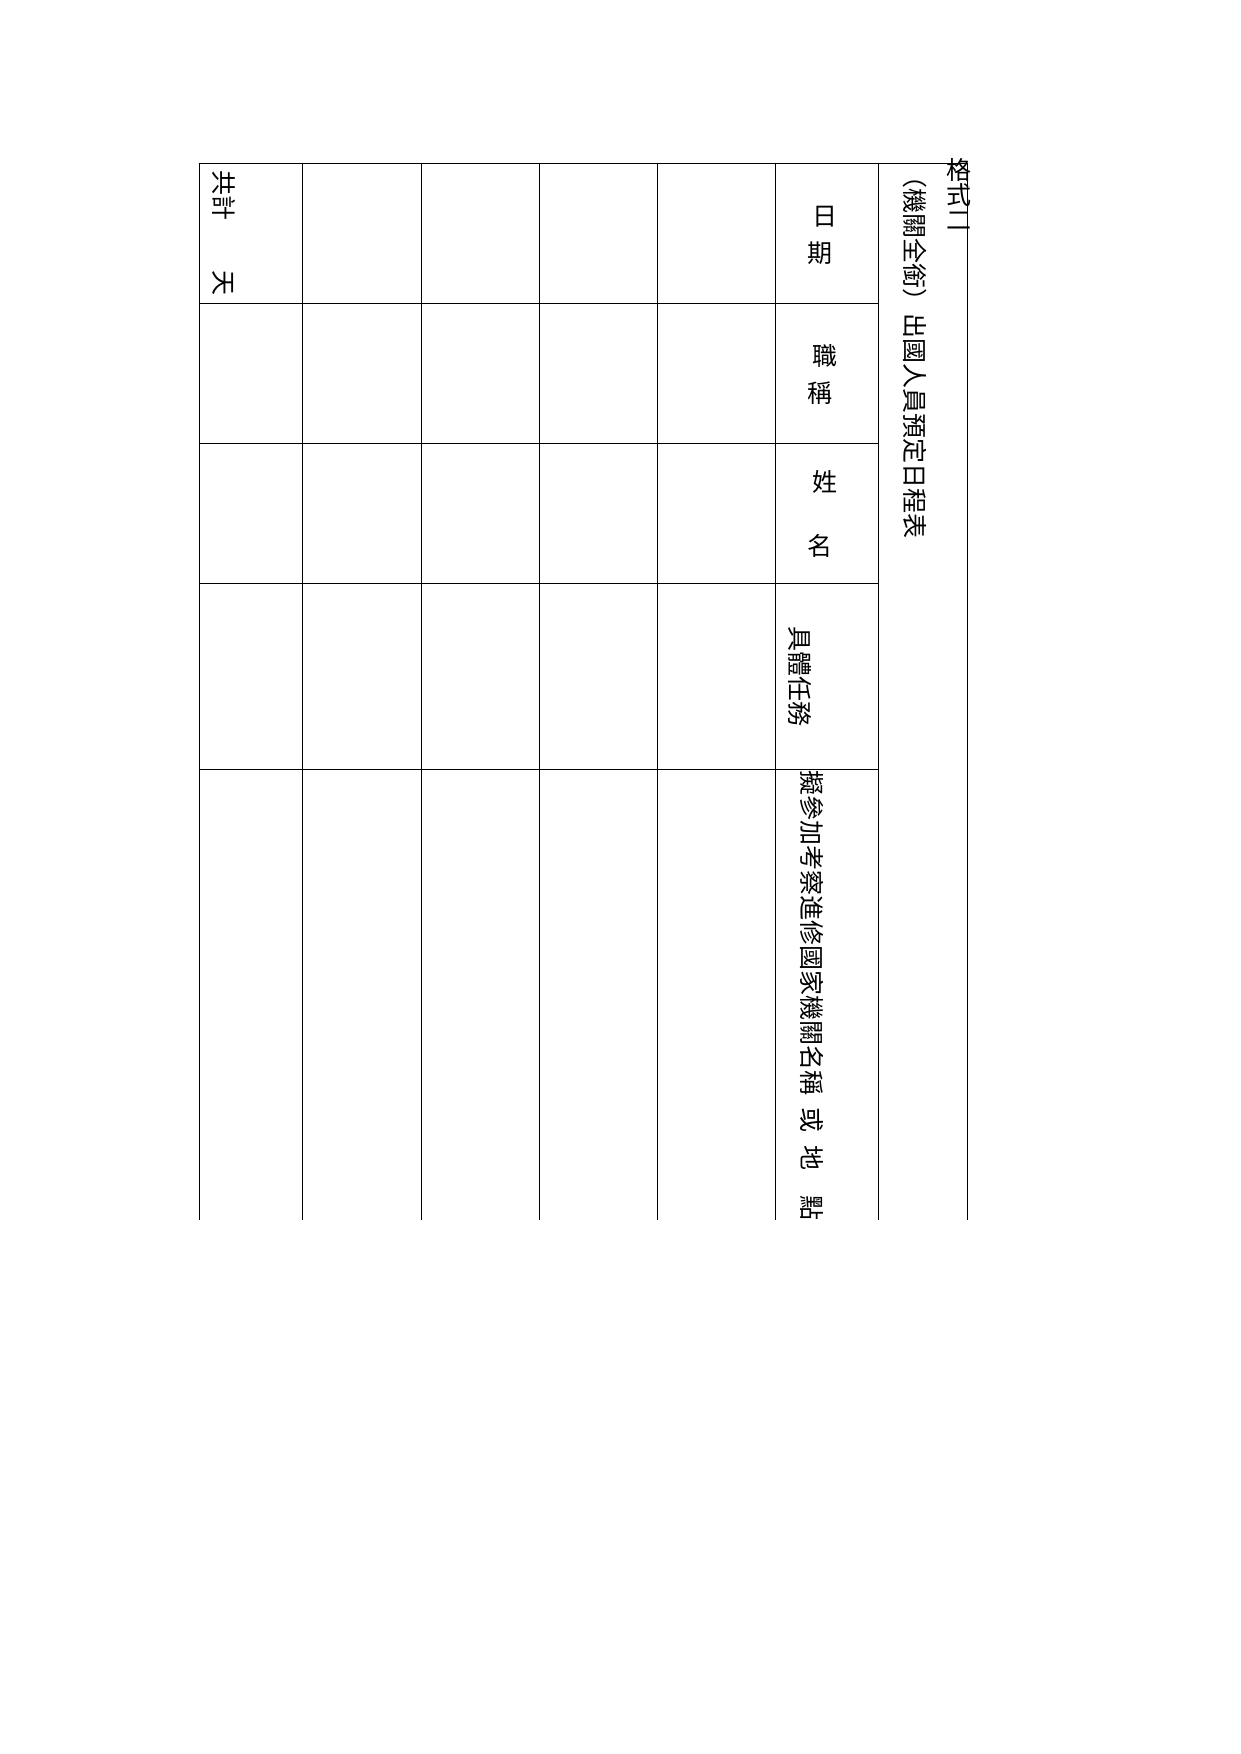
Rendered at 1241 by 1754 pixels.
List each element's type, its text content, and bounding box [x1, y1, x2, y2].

table_cell [540, 584, 657, 769]
table_header [540, 164, 657, 302]
table_header （機關全銜）出國人員預定日程表 [879, 164, 967, 1220]
table_cell [658, 304, 775, 442]
table_cell [422, 304, 539, 442]
table_cell [540, 444, 657, 582]
table_cell [422, 444, 539, 582]
table_cell [303, 770, 421, 1220]
table_cell [303, 304, 421, 442]
table_cell [658, 770, 775, 1220]
table_cell [200, 584, 302, 769]
table_header [422, 164, 539, 302]
table_cell 職 稱 [776, 304, 878, 442]
table_cell 姓 名 [776, 444, 878, 582]
table_cell [422, 770, 539, 1220]
table_cell [540, 304, 657, 442]
table_cell 擬參加考察進修國家 機關名稱 或 地 點 [776, 770, 878, 1220]
table_cell 具體任務 [776, 584, 878, 769]
table_cell [200, 444, 302, 582]
table_header [303, 164, 421, 302]
table_header [658, 164, 775, 302]
table_cell [200, 770, 302, 1220]
table_cell [303, 584, 421, 769]
table_header 日 期 [776, 164, 878, 302]
table_cell [422, 584, 539, 769]
table_header 共計 天 [200, 164, 302, 302]
table_cell [303, 444, 421, 582]
table_cell [658, 584, 775, 769]
table_cell [540, 770, 657, 1220]
table_cell [200, 304, 302, 442]
table_cell [658, 444, 775, 582]
